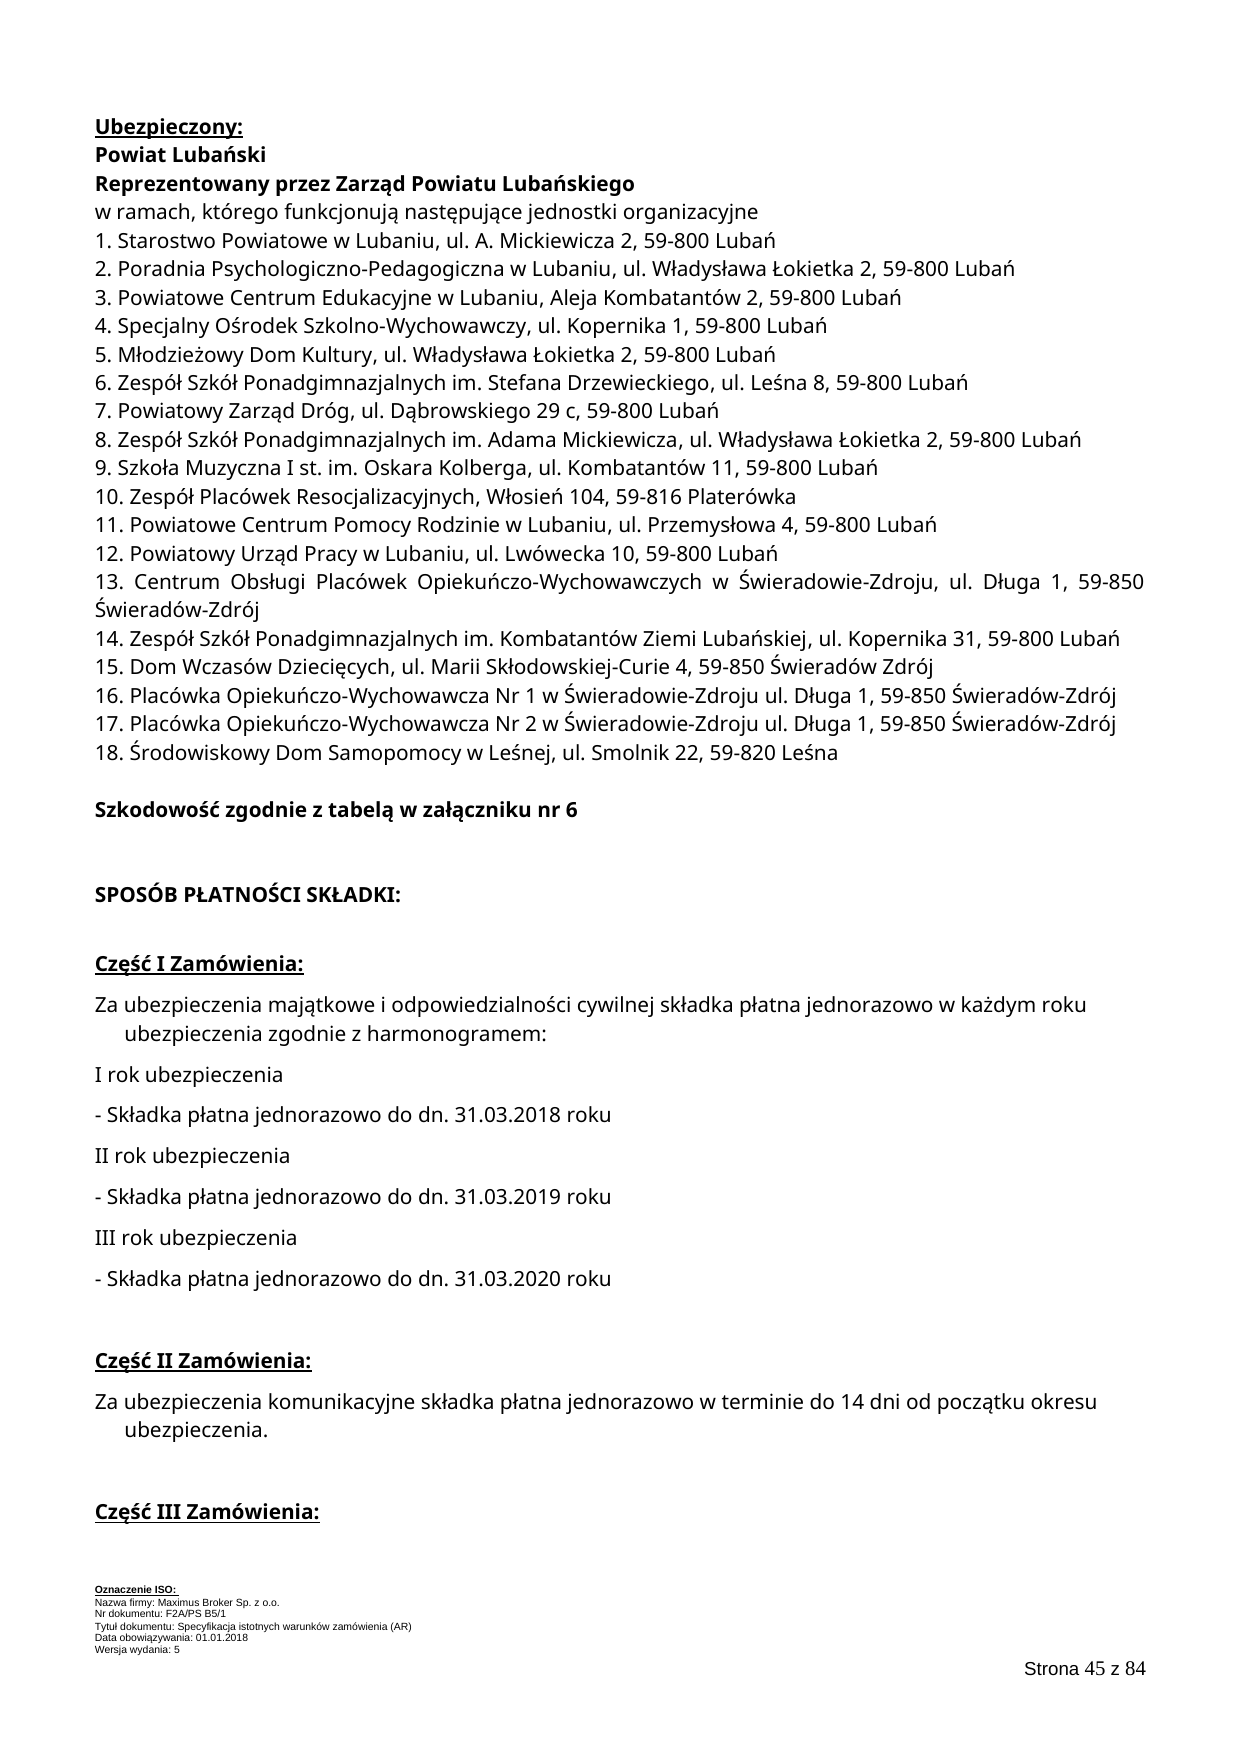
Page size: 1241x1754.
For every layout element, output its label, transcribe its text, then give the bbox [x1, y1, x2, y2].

subtitle Część II Zamówienia: [94, 1346, 1146, 1375]
subtitle Część I Zamówienia: [94, 949, 1146, 978]
text 14. Zespół Szkół Ponadgimnazjalnych im. Kombatantów Ziemi Lubańskiej, ul. Kopernika 31, 59-800 Lubań [94, 624, 1146, 652]
text 6. Zespół Szkół Ponadgimnazjalnych im. Stefana Drzewieckiego, ul. Leśna 8, 59-800 Lubań [94, 368, 1146, 397]
subtitle - Składka płatna jednorazowo do dn. 31.03.2020 roku [94, 1264, 1146, 1293]
text Ubezpieczony: [94, 112, 1146, 141]
text 17. Placówka Opiekuńczo-Wychowawcza Nr 2 w Świeradowie-Zdroju ul. Długa 1, 59-850 Świeradów-Zdrój [94, 709, 1146, 738]
text 5. Młodzieżowy Dom Kultury, ul. Władysława Łokietka 2, 59-800 Lubań [94, 340, 1146, 368]
text 1. Starostwo Powiatowe w Lubaniu, ul. A. Mickiewicza 2, 59-800 Lubań [94, 226, 1146, 254]
text 8. Zespół Szkół Ponadgimnazjalnych im. Adama Mickiewicza, ul. Władysława Łokietka 2, 59-800 Lubań [94, 425, 1146, 453]
subtitle - Składka płatna jednorazowo do dn. 31.03.2019 roku [94, 1182, 1146, 1211]
text 13. Centrum Obsługi Placówek Opiekuńczo-Wychowawczych w Świeradowie-Zdroju, ul. Długa 1, 59-850 Świeradów-Zdrój [94, 567, 1146, 624]
text 3. Powiatowe Centrum Edukacyjne w Lubaniu, Aleja Kombatantów 2, 59-800 Lubań [94, 283, 1146, 311]
text 16. Placówka Opiekuńczo-Wychowawcza Nr 1 w Świeradowie-Zdroju ul. Długa 1, 59-850 Świeradów-Zdrój [94, 681, 1146, 709]
text Szkodowość zgodnie z tabelą w załączniku nr 6 [94, 795, 1146, 823]
subtitle Za ubezpieczenia komunikacyjne składka płatna jednorazowo w terminie do 14 dni od początku okresu ubezpieczenia. [94, 1387, 1146, 1444]
text 2. Poradnia Psychologiczno-Pedagogiczna w Lubaniu, ul. Władysława Łokietka 2, 59-800 Lubań [94, 254, 1146, 283]
text 15. Dom Wczasów Dziecięcych, ul. Marii Skłodowskiej-Curie 4, 59-850 Świeradów Zdrój [94, 652, 1146, 681]
subtitle I rok ubezpieczenia [94, 1060, 1146, 1088]
text Powiat Lubański [94, 141, 1146, 169]
text 10. Zespół Placówek Resocjalizacyjnych, Włosień 104, 59-816 Platerówka [94, 482, 1146, 510]
subtitle - Składka płatna jednorazowo do dn. 31.03.2018 roku [94, 1101, 1146, 1129]
text SPOSÓB PŁATNOŚCI SKŁADKI: [94, 880, 1146, 908]
text 4. Specjalny Ośrodek Szkolno-Wychowawczy, ul. Kopernika 1, 59-800 Lubań [94, 311, 1146, 340]
subtitle Część III Zamówienia: [94, 1497, 1146, 1526]
text 7. Powiatowy Zarząd Dróg, ul. Dąbrowskiego 29 c, 59-800 Lubań [94, 397, 1146, 425]
subtitle II rok ubezpieczenia [94, 1142, 1146, 1170]
subtitle III rok ubezpieczenia [94, 1223, 1146, 1252]
text w ramach, którego funkcjonują następujące jednostki organizacyjne [94, 197, 1146, 226]
text 11. Powiatowe Centrum Pomocy Rodzinie w Lubaniu, ul. Przemysłowa 4, 59-800 Lubań [94, 510, 1146, 539]
text 9. Szkoła Muzyczna I st. im. Oskara Kolberga, ul. Kombatantów 11, 59-800 Lubań [94, 453, 1146, 482]
text 18. Środowiskowy Dom Samopomocy w Leśnej, ul. Smolnik 22, 59-820 Leśna [94, 738, 1146, 766]
text 12. Powiatowy Urząd Pracy w Lubaniu, ul. Lwówecka 10, 59-800 Lubań [94, 539, 1146, 567]
subtitle Za ubezpieczenia majątkowe i odpowiedzialności cywilnej składka płatna jednorazowo w każdym roku ubezpieczenia zgodnie z harmonogramem: [94, 990, 1146, 1047]
text Reprezentowany przez Zarząd Powiatu Lubańskiego [94, 169, 1146, 197]
